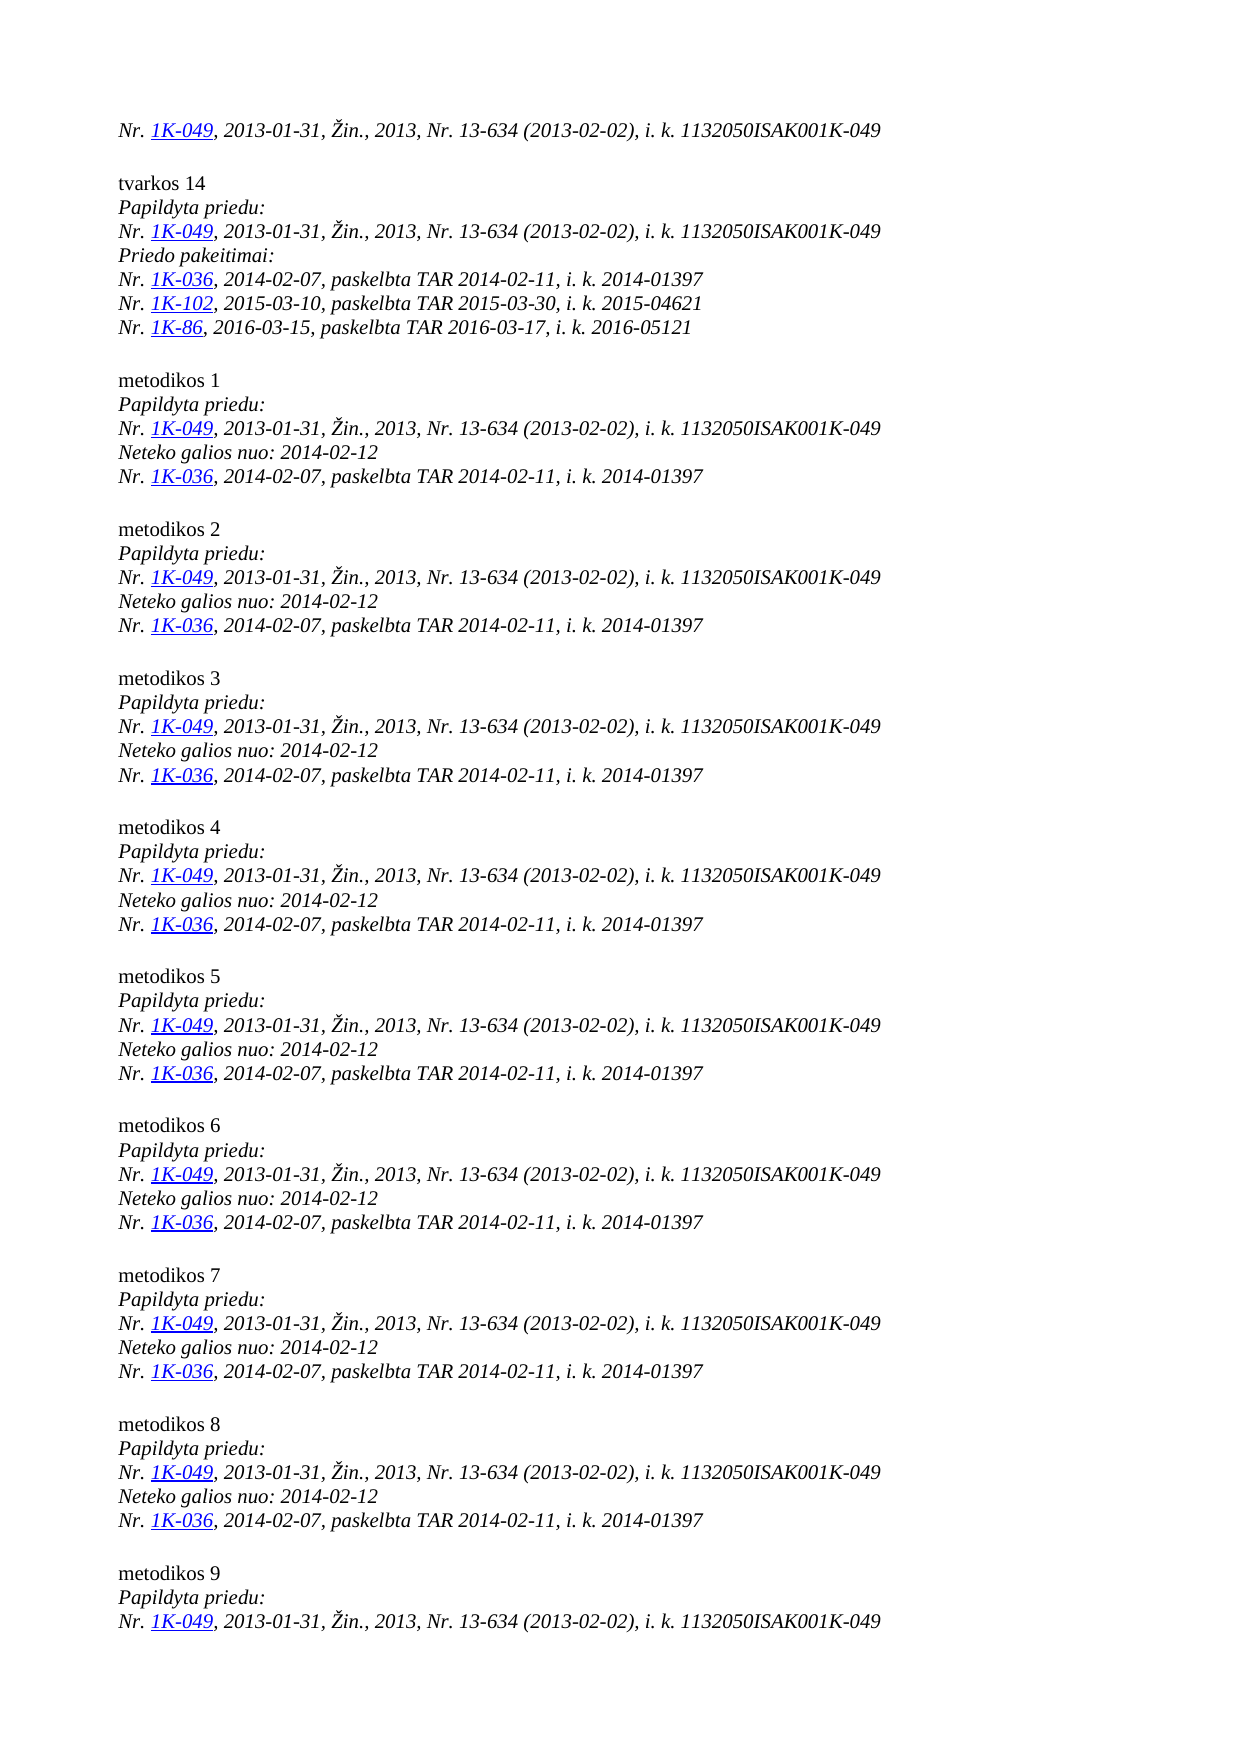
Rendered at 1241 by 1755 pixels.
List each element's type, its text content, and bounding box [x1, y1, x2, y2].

text tvarkos 14 [118, 171, 1063, 195]
text Nr. 1K-036, 2014-02-07, paskelbta TAR 2014-02-11, i. k. 2014-01397 [118, 762, 1063, 787]
text Neteko galios nuo: 2014-02-12 [118, 1037, 1063, 1061]
text Papildyta priedu: [118, 392, 1063, 416]
text metodikos 1 [118, 368, 1063, 392]
text Neteko galios nuo: 2014-02-12 [118, 887, 1063, 912]
text Priedo pakeitimai: [118, 243, 1063, 267]
text Nr. 1K-049, 2013-01-31, Žin., 2013, Nr. 13-634 (2013-02-02), i. k. 1132050ISAK001K-049 [118, 714, 1063, 738]
text Nr. 1K-036, 2014-02-07, paskelbta TAR 2014-02-11, i. k. 2014-01397 [118, 613, 1063, 637]
text Nr. 1K-102, 2015-03-10, paskelbta TAR 2015-03-30, i. k. 2015-04621 [118, 291, 1063, 315]
text metodikos 5 [118, 964, 1063, 988]
text Papildyta priedu: [118, 541, 1063, 565]
text metodikos 7 [118, 1262, 1063, 1287]
text metodikos 2 [118, 517, 1063, 541]
text Nr. 1K-049, 2013-01-31, Žin., 2013, Nr. 13-634 (2013-02-02), i. k. 1132050ISAK001K-049 [118, 1162, 1063, 1186]
text Nr. 1K-049, 2013-01-31, Žin., 2013, Nr. 13-634 (2013-02-02), i. k. 1132050ISAK001K-049 [118, 1311, 1063, 1335]
text Nr. 1K-049, 2013-01-31, Žin., 2013, Nr. 13-634 (2013-02-02), i. k. 1132050ISAK001K-049 [118, 565, 1063, 589]
text Neteko galios nuo: 2014-02-12 [118, 589, 1063, 613]
text Nr. 1K-049, 2013-01-31, Žin., 2013, Nr. 13-634 (2013-02-02), i. k. 1132050ISAK001K-049 [118, 1012, 1063, 1037]
text Nr. 1K-036, 2014-02-07, paskelbta TAR 2014-02-11, i. k. 2014-01397 [118, 1359, 1063, 1383]
text Nr. 1K-049, 2013-01-31, Žin., 2013, Nr. 13-634 (2013-02-02), i. k. 1132050ISAK001K-049 [118, 1609, 1063, 1633]
text Papildyta priedu: [118, 988, 1063, 1012]
text Papildyta priedu: [118, 1137, 1063, 1162]
text Nr. 1K-049, 2013-01-31, Žin., 2013, Nr. 13-634 (2013-02-02), i. k. 1132050ISAK001K-049 [118, 863, 1063, 887]
text Neteko galios nuo: 2014-02-12 [118, 738, 1063, 762]
text metodikos 4 [118, 815, 1063, 839]
text Nr. 1K-049, 2013-01-31, Žin., 2013, Nr. 13-634 (2013-02-02), i. k. 1132050ISAK001K-049 [118, 416, 1063, 440]
text Nr. 1K-049, 2013-01-31, Žin., 2013, Nr. 13-634 (2013-02-02), i. k. 1132050ISAK001K-049 [118, 118, 1063, 142]
text Neteko galios nuo: 2014-02-12 [118, 1484, 1063, 1508]
text metodikos 8 [118, 1412, 1063, 1436]
text Nr. 1K-036, 2014-02-07, paskelbta TAR 2014-02-11, i. k. 2014-01397 [118, 1210, 1063, 1234]
text Neteko galios nuo: 2014-02-12 [118, 1186, 1063, 1210]
text Papildyta priedu: [118, 195, 1063, 219]
text Nr. 1K-036, 2014-02-07, paskelbta TAR 2014-02-11, i. k. 2014-01397 [118, 1061, 1063, 1085]
text Papildyta priedu: [118, 1436, 1063, 1460]
text Nr. 1K-036, 2014-02-07, paskelbta TAR 2014-02-11, i. k. 2014-01397 [118, 267, 1063, 291]
text Papildyta priedu: [118, 1585, 1063, 1609]
text metodikos 9 [118, 1561, 1063, 1585]
text Papildyta priedu: [118, 1287, 1063, 1311]
text Neteko galios nuo: 2014-02-12 [118, 1335, 1063, 1359]
text metodikos 6 [118, 1113, 1063, 1137]
text Nr. 1K-036, 2014-02-07, paskelbta TAR 2014-02-11, i. k. 2014-01397 [118, 1508, 1063, 1532]
text Papildyta priedu: [118, 690, 1063, 714]
text Nr. 1K-049, 2013-01-31, Žin., 2013, Nr. 13-634 (2013-02-02), i. k. 1132050ISAK001K-049 [118, 219, 1063, 243]
text Nr. 1K-049, 2013-01-31, Žin., 2013, Nr. 13-634 (2013-02-02), i. k. 1132050ISAK001K-049 [118, 1460, 1063, 1484]
text metodikos 3 [118, 666, 1063, 690]
text Nr. 1K-86, 2016-03-15, paskelbta TAR 2016-03-17, i. k. 2016-05121 [118, 315, 1063, 339]
text Nr. 1K-036, 2014-02-07, paskelbta TAR 2014-02-11, i. k. 2014-01397 [118, 464, 1063, 488]
text Nr. 1K-036, 2014-02-07, paskelbta TAR 2014-02-11, i. k. 2014-01397 [118, 912, 1063, 936]
text Papildyta priedu: [118, 839, 1063, 863]
text Neteko galios nuo: 2014-02-12 [118, 440, 1063, 464]
